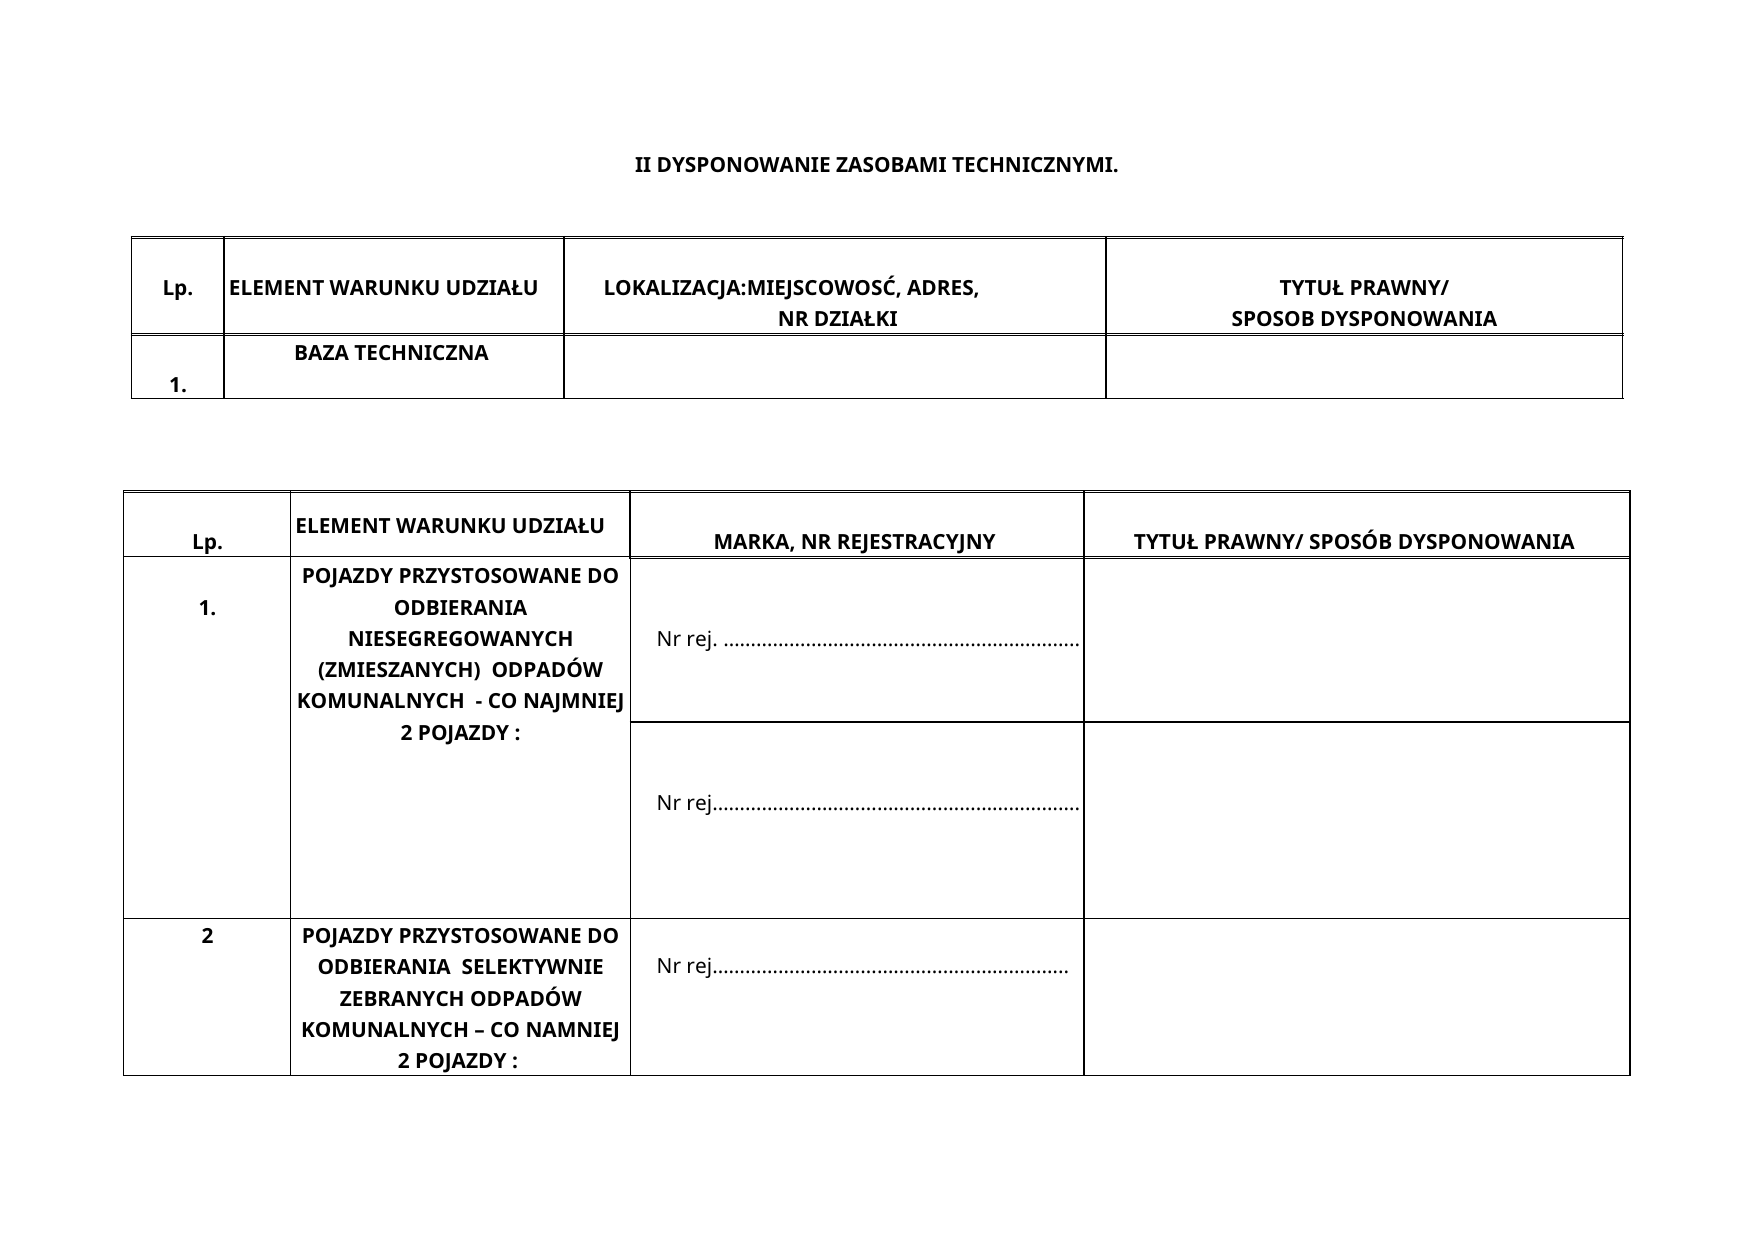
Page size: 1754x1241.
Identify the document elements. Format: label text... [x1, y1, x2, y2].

table_cell [1085, 919, 1629, 1075]
table_cell POJAZDY PRZYSTOSOWANE DO ODBIERANIA NIESEGREGOWANYCH (ZMIESZANYCH) ODPADÓW KOMUNALNYCH - CO NAJMNIEJ 2 POJAZDY : [291, 557, 630, 917]
table_cell Nr rej……………………………………………………….. [631, 919, 1083, 1075]
table_header LOKALIZACJA:MIEJSCOWOSĆ, ADRES, NR DZIAŁKI [565, 239, 1105, 333]
table_header MARKA, NR REJESTRACYJNY [631, 493, 1083, 556]
table_cell [1107, 336, 1622, 398]
table_header ELEMENT WARUNKU UDZIAŁU [291, 493, 629, 556]
table_header ELEMENT WARUNKU UDZIAŁU [225, 239, 563, 333]
table_cell POJAZDY PRZYSTOSOWANE DO ODBIERANIA SELEKTYWNIE ZEBRANYCH ODPADÓW KOMUNALNYCH – CO NAMNIEJ 2 POJAZDY : [291, 919, 630, 1075]
text II DYSPONOWANIE ZASOBAMI TECHNICZNYMI. [148, 148, 1606, 179]
table_cell Nr rej. ……………………………………………………….. [631, 559, 1083, 721]
table_cell [1085, 723, 1629, 917]
table_header Lp. [132, 239, 223, 333]
table_cell BAZA TECHNICZNA [225, 336, 563, 398]
table_cell 1. [124, 557, 290, 917]
table_cell [1085, 559, 1629, 721]
table_cell 2 [124, 919, 290, 1075]
table_cell Nr rej…………………………………………………………. [631, 723, 1083, 917]
table_cell 1. [132, 336, 223, 398]
table_header TYTUŁ PRAWNY/ SPOSÓB DYSPONOWANIA [1085, 493, 1629, 556]
table_cell [565, 336, 1105, 398]
table_header Lp. [124, 493, 290, 556]
table_header TYTUŁ PRAWNY/ SPOSOB DYSPONOWANIA [1107, 239, 1622, 333]
